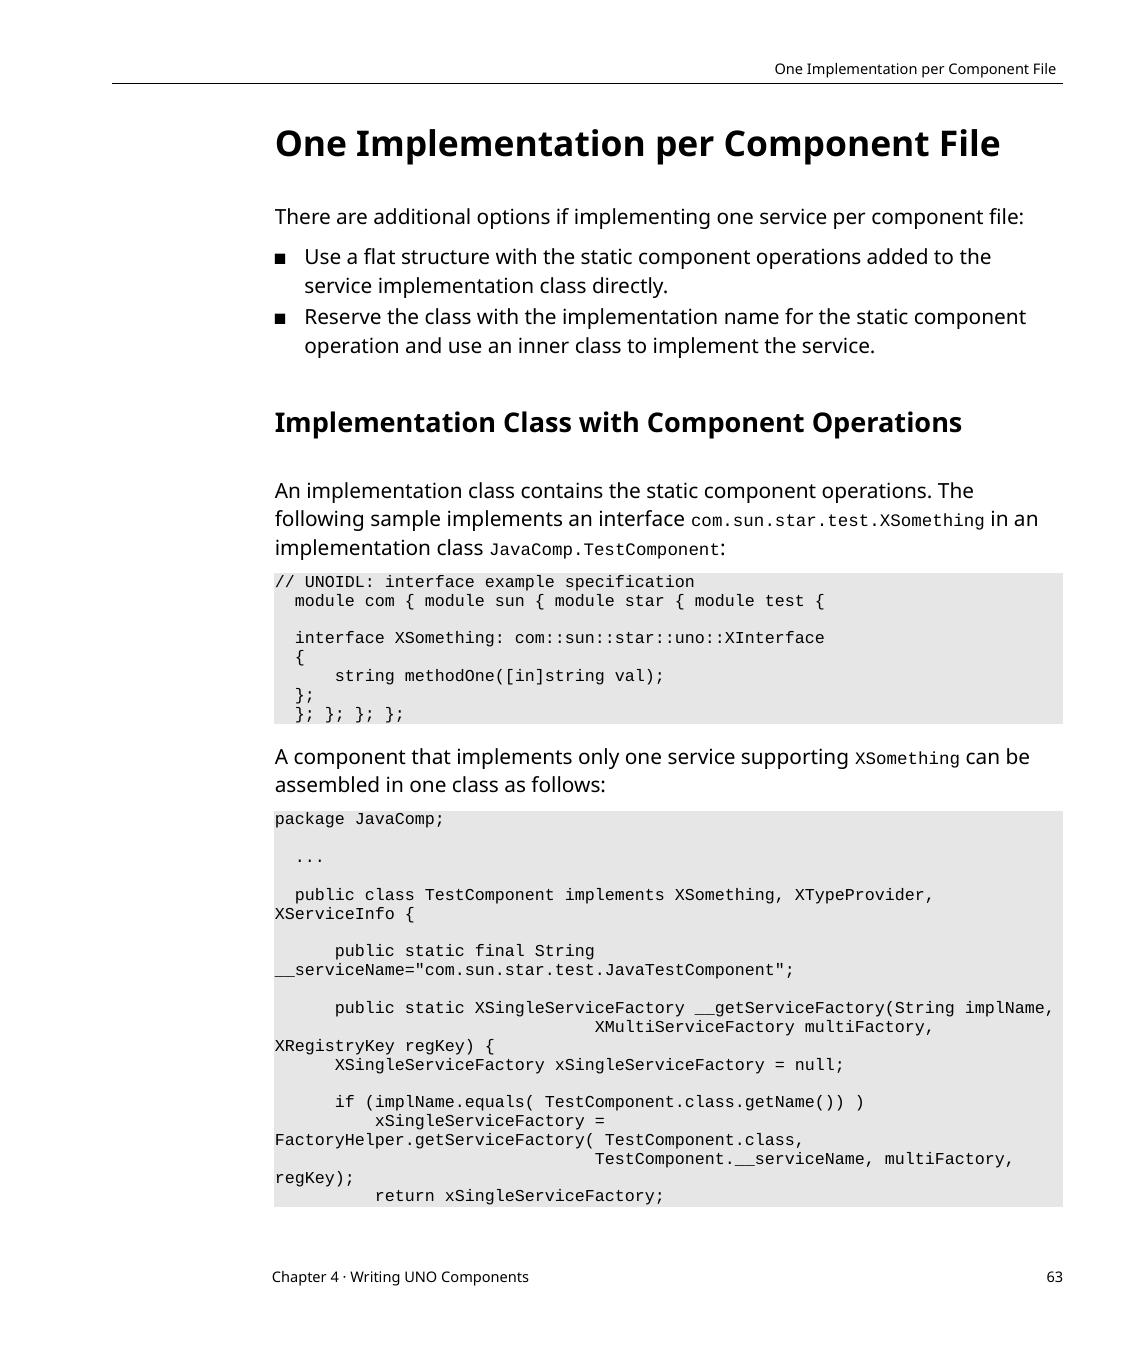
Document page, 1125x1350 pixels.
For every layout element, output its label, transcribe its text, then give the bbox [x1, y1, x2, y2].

list Use a flat structure with the static component operations added to the service implementation class directly. [274, 242, 1063, 299]
text // UNOIDL: interface example specification module com { module sun { module star { module test { interface XSomething: com::sun::star::uno::XInterface { string methodOne([in]string val); }; }; }; }; }; [274, 573, 1063, 724]
subtitle Implementation Class with Component Operations [274, 403, 1063, 440]
list Reserve the class with the implementation name for the static component operation and use an inner class to implement the service. [274, 302, 1063, 359]
text An implementation class contains the static component operations. The following sample implements an interface com.sun.star.test.XSomething in an implementation class JavaComp.TestComponent: [274, 476, 1063, 561]
text package JavaComp; ... public class TestComponent implements XSomething, XTypeProvider, XServiceInfo { public static final String __serviceName="com.sun.star.test.JavaTestComponent"; public static XSingleServiceFactory __getServiceFactory(String implName, XMultiServiceFactory multiFactory, XRegistryKey regKey) { XSingleServiceFactory xSingleServiceFactory = null; if (implName.equals( TestComponent.class.getName()) ) xSingleServiceFactory = FactoryHelper.getServiceFactory( TestComponent.class, TestComponent.__serviceName, multiFactory, regKey); return xSingleServiceFactory; [274, 811, 1063, 1207]
text There are additional options if implementing one service per component file: [274, 202, 1063, 230]
text A component that implements only one service supporting XSomething can be assembled in one class as follows: [274, 742, 1063, 799]
subtitle One Implementation per Component File [274, 118, 1063, 166]
